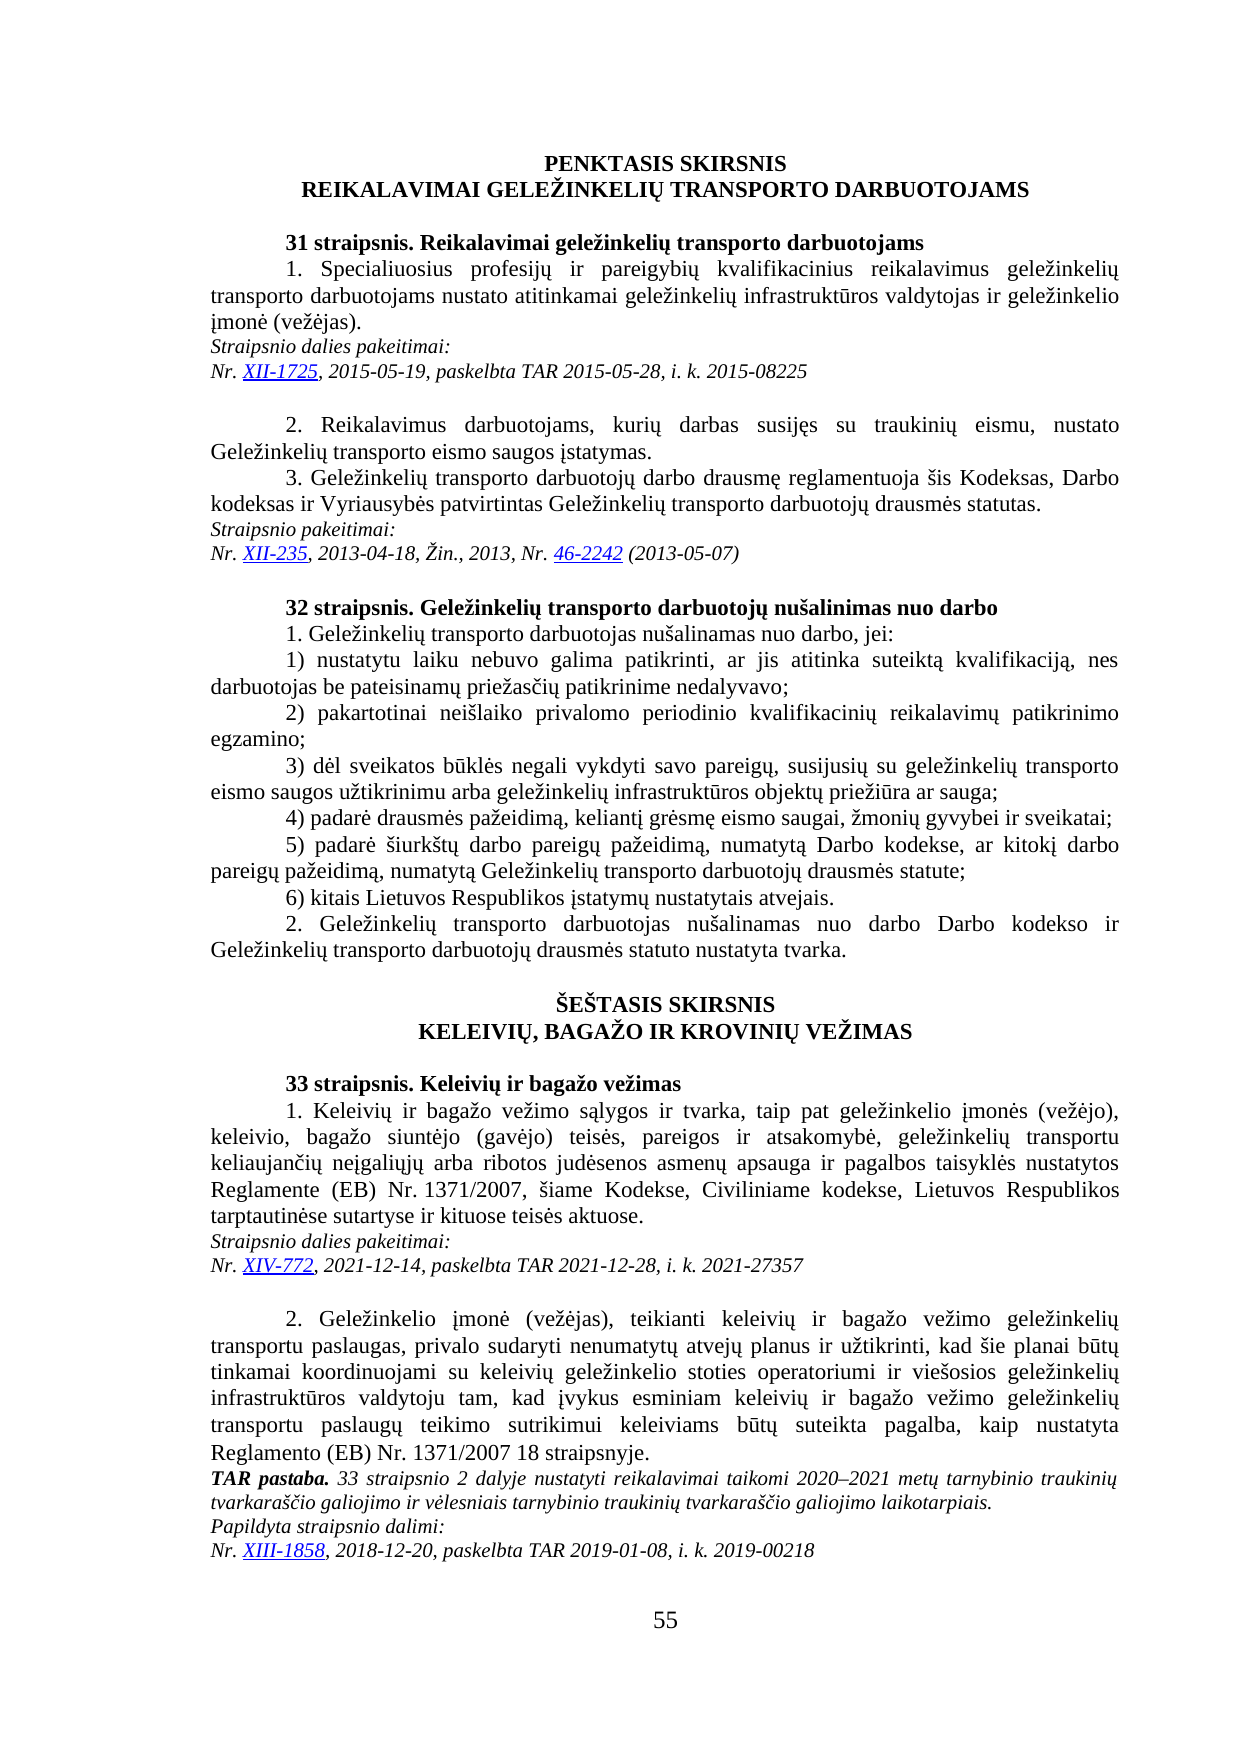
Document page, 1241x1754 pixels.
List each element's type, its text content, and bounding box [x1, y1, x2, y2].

text Nr. XIV-772, 2021-12-14, paskelbta TAR 2021-12-28, i. k. 2021-27357 [210, 1253, 1120, 1277]
text 33 straipsnis. Keleivių ir bagažo vežimas [210, 1070, 1120, 1097]
text Straipsnio dalies pakeitimai: [210, 1228, 1120, 1253]
subtitle 31 straipsnis. Reikalavimai geležinkelių transporto darbuotojams [210, 229, 1120, 255]
text 1. Specialiuosius profesijų ir pareigybių kvalifikacinius reikalavimus geležinkelių transporto darbuotojams nustato atitinkamai geležinkelių infrastruktūros valdytojas ir geležinkelio įmonė (vežėjas). [210, 255, 1120, 334]
text 6) kitais Lietuvos Respublikos įstatymų nustatytais atvejais. [210, 883, 1120, 910]
text 1) nustatytu laiku nebuvo galima patikrinti, ar jis atitinka suteiktą kvalifikaciją, nes darbuotojas be pateisinamų priežasčių patikrinime nedalyvavo; [210, 646, 1120, 699]
text ŠEŠTASIS SKIRSNIS [210, 991, 1120, 1018]
text Papildyta straipsnio dalimi: [210, 1514, 1120, 1538]
text 2. Geležinkelio įmonė (vežėjas), teikianti keleivių ir bagažo vežimo geležinkelių transportu paslaugas, privalo sudaryti nenumatytų atvejų planus ir užtikrinti, kad šie planai būtų tinkamai koordinuojami su keleivių geležinkelio stoties operatoriumi ir viešosios geležinkelių infrastruktūros valdytoju tam, kad įvykus esminiam keleivių ir bagažo vežimo geležinkelių transportu paslaugų teikimo sutrikimui keleiviams būtų suteikta pagalba, kaip nustatyta Reglamento (EB) Nr. 1371/2007 18 straipsnyje. [210, 1305, 1120, 1466]
text 2) pakartotinai neišlaiko privalomo periodinio kvalifikacinių reikalavimų patikrinimo egzamino; [210, 699, 1120, 752]
text 2. Geležinkelių transporto darbuotojas nušalinamas nuo darbo Darbo kodekso ir Geležinkelių transporto darbuotojų drausmės statuto nustatyta tvarka. [210, 910, 1120, 963]
text Straipsnio dalies pakeitimai: [210, 334, 1120, 358]
text 4) padarė drausmės pažeidimą, keliantį grėsmę eismo saugai, žmonių gyvybei ir sveikatai; [210, 804, 1120, 831]
text Nr. XII-1725, 2015-05-19, paskelbta TAR 2015-05-28, i. k. 2015-08225 [210, 358, 1120, 383]
text PENKTASIS SKIRSNIS [210, 150, 1120, 176]
text 5) padarė šiurkštų darbo pareigų pažeidimą, numatytą Darbo kodekse, ar kitokį darbo pareigų pažeidimą, numatytą Geležinkelių transporto darbuotojų drausmės statute; [210, 831, 1120, 883]
text KELEIVIŲ, BAGAŽO IR KROVINIŲ VEŽIMAS [210, 1018, 1120, 1044]
text 1. Keleivių ir bagažo vežimo sąlygos ir tvarka, taip pat geležinkelio įmonės (vežėjo), keleivio, bagažo siuntėjo (gavėjo) teisės, pareigos ir atsakomybė, geležinkelių transportu keliaujančių neįgaliųjų arba ribotos judėsenos asmenų apsauga ir pagalbos taisyklės nustatytos Reglamente (EB) Nr. 1371/2007, šiame Kodekse, Civiliniame kodekse, Lietuvos Respublikos tarptautinėse sutartyse ir kituose teisės aktuose. [210, 1097, 1120, 1228]
subtitle REIKALAVIMAI GELEŽINKELIŲ TRANSPORTO DARBUOTOJAMS [210, 176, 1120, 203]
text 3) dėl sveikatos būklės negali vykdyti savo pareigų, susijusių su geležinkelių transporto eismo saugos užtikrinimu arba geležinkelių infrastruktūros objektų priežiūra ar sauga; [210, 752, 1120, 804]
text TAR pastaba. 33 straipsnio 2 dalyje nustatyti reikalavimai taikomi 2020–2021 metų tarnybinio traukinių tvarkaraščio galiojimo ir vėlesniais tarnybinio traukinių tvarkaraščio galiojimo laikotarpiais. [210, 1466, 1120, 1514]
text Nr. XII-235, 2013-04-18, Žin., 2013, Nr. 46-2242 (2013-05-07) [210, 541, 1120, 565]
text Nr. XIII-1858, 2018-12-20, paskelbta TAR 2019-01-08, i. k. 2019-00218 [210, 1538, 1120, 1562]
text 1. Geležinkelių transporto darbuotojas nušalinamas nuo darbo, jei: [210, 620, 1120, 646]
text Straipsnio pakeitimai: [210, 517, 1120, 541]
text 3. Geležinkelių transporto darbuotojų darbo drausmę reglamentuoja šis Kodeksas, Darbo kodeksas ir Vyriausybės patvirtintas Geležinkelių transporto darbuotojų drausmės statutas. [210, 464, 1120, 517]
subtitle 32 straipsnis. Geležinkelių transporto darbuotojų nušalinimas nuo darbo [210, 594, 1120, 620]
text 2. Reikalavimus darbuotojams, kurių darbas susijęs su traukinių eismu, nustato Geležinkelių transporto eismo saugos įstatymas. [210, 411, 1120, 464]
